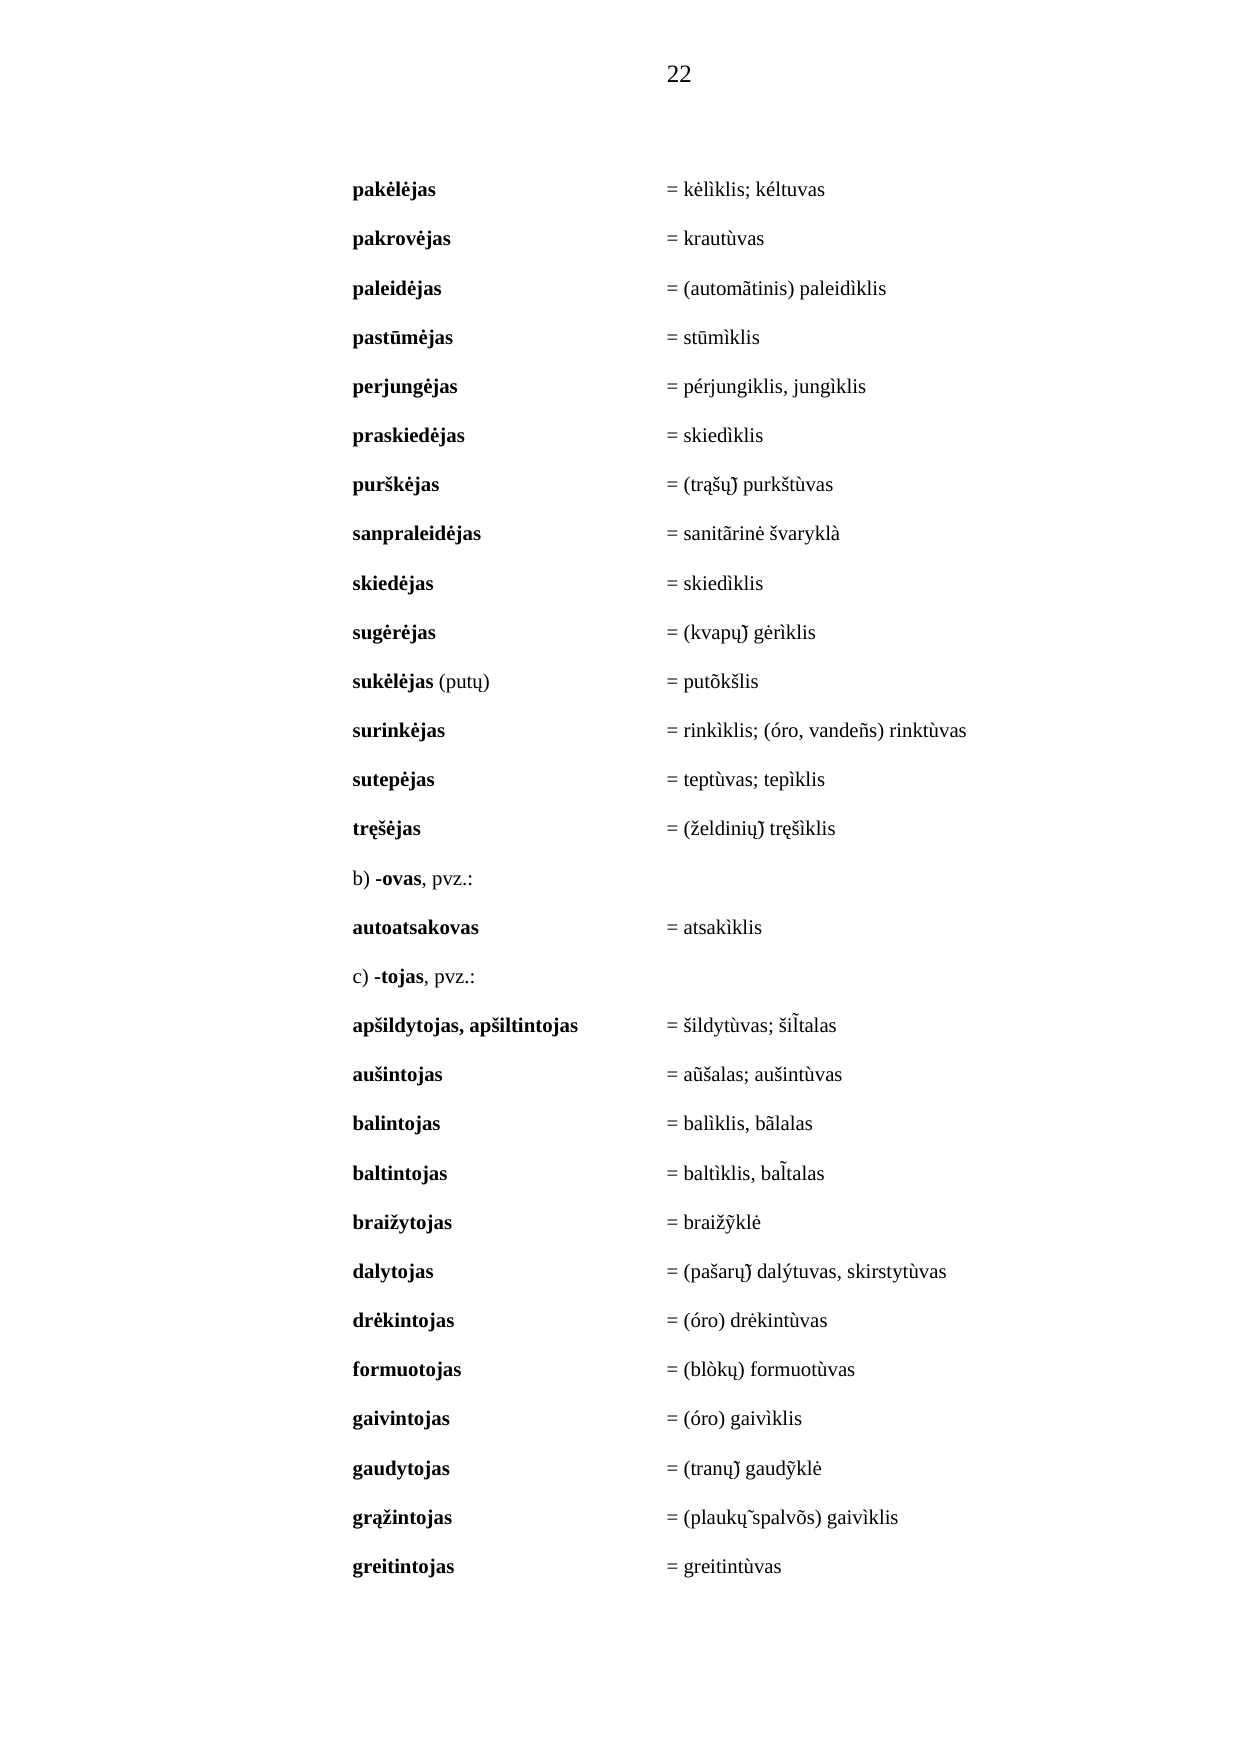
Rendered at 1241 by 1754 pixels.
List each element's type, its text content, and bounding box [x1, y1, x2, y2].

table_cell [177, 964, 341, 1013]
table_cell formuotojas [341, 1357, 655, 1406]
table_cell = rinkìklis; (óro, vandeñs) rinktùvas [655, 718, 1181, 767]
table_cell apšildytojas, apšiltintojas [341, 1013, 655, 1062]
table_cell gaivintojas [341, 1406, 655, 1456]
table_cell = skiedìklis [655, 423, 1181, 472]
table_cell = putõkšlis [655, 669, 1181, 718]
table_cell [177, 866, 341, 915]
table_cell [177, 1406, 341, 1456]
table_cell [177, 767, 341, 816]
table_cell = (óro) drėkintùvas [655, 1308, 1181, 1357]
table_cell sukėlėjas (putų) [341, 669, 655, 718]
table_cell = aũšalas; aušintùvas [655, 1062, 1181, 1111]
table_cell skiedėjas [341, 571, 655, 620]
table_cell = sanitãrinė švaryklà [655, 521, 1181, 571]
table_cell pastūmėjas [341, 325, 655, 374]
table_cell [177, 226, 341, 276]
table_cell [177, 1161, 341, 1210]
table_cell = (automãtinis) paleidìklis [655, 276, 1181, 325]
table_cell = (trąšų̃) purkštùvas [655, 472, 1181, 521]
table_cell sanpraleidėjas [341, 521, 655, 571]
table_cell [177, 571, 341, 620]
table_cell = balìklis, bãlalas [655, 1111, 1181, 1161]
table_cell gaudytojas [341, 1456, 655, 1505]
table_cell [177, 521, 341, 571]
table_cell = šildytùvas; šil̃talas [655, 1013, 1181, 1062]
table_cell [177, 177, 341, 226]
table_cell grąžintojas [341, 1505, 655, 1554]
table_cell [177, 915, 341, 964]
table_cell dalytojas [341, 1259, 655, 1308]
table_cell = (blòkų) formuotùvas [655, 1357, 1181, 1406]
table_cell tręšėjas [341, 816, 655, 866]
table_cell autoatsakovas [341, 915, 655, 964]
table_cell = stūmìklis [655, 325, 1181, 374]
table_cell greitintojas [341, 1554, 655, 1603]
table_cell = pérjungiklis, jungìklis [655, 374, 1181, 423]
table_cell = (plaukų̃ spalvõs) gaivìklis [655, 1505, 1181, 1554]
table_cell [177, 1308, 341, 1357]
table_cell [177, 325, 341, 374]
table_cell = atsakìklis [655, 915, 1181, 964]
table_cell [655, 964, 1181, 1013]
table_cell = krautùvas [655, 226, 1181, 276]
table_cell pakrovėjas [341, 226, 655, 276]
table_cell [655, 866, 1181, 915]
table_cell [177, 1554, 341, 1603]
table_cell sugėrėjas [341, 620, 655, 669]
table_cell = (želdinių̃) tręšìklis [655, 816, 1181, 866]
table_cell [177, 1111, 341, 1161]
table_cell [177, 718, 341, 767]
table_cell perjungėjas [341, 374, 655, 423]
table_cell balintojas [341, 1111, 655, 1161]
table_cell [177, 816, 341, 866]
table_cell = (óro) gaivìklis [655, 1406, 1181, 1456]
table_cell [177, 276, 341, 325]
table_cell b) -ovas, pvz.: [341, 866, 655, 915]
table_cell sutepėjas [341, 767, 655, 816]
table_cell = kėlìklis; kéltuvas [655, 177, 1181, 226]
table_cell = baltìklis, bal̃talas [655, 1161, 1181, 1210]
table_cell = (kvapų̃) gėrìklis [655, 620, 1181, 669]
table_cell = teptùvas; tepìklis [655, 767, 1181, 816]
table_cell [177, 374, 341, 423]
table_cell [177, 1013, 341, 1062]
table_cell aušintojas [341, 1062, 655, 1111]
table_cell [177, 472, 341, 521]
table_cell paleidėjas [341, 276, 655, 325]
table_cell [177, 1210, 341, 1259]
table_cell = (pašarų̃) dalýtuvas, skirstytùvas [655, 1259, 1181, 1308]
table_cell = (tranų̃) gaudỹklė [655, 1456, 1181, 1505]
table_cell [177, 1505, 341, 1554]
table_cell braižytojas [341, 1210, 655, 1259]
table_cell drėkintojas [341, 1308, 655, 1357]
table_cell surinkėjas [341, 718, 655, 767]
table_cell [177, 669, 341, 718]
table_cell praskiedėjas [341, 423, 655, 472]
table_cell [177, 1357, 341, 1406]
table_cell [177, 620, 341, 669]
table_cell = greitintùvas [655, 1554, 1181, 1603]
table_cell [177, 423, 341, 472]
table_cell = skiedìklis [655, 571, 1181, 620]
table_cell purškėjas [341, 472, 655, 521]
table_cell pakėlėjas [341, 177, 655, 226]
table_cell [177, 1062, 341, 1111]
table_cell = braižỹklė [655, 1210, 1181, 1259]
table_cell [177, 1456, 341, 1505]
table_cell [177, 1259, 341, 1308]
table_cell c) -tojas, pvz.: [341, 964, 655, 1013]
table_cell baltintojas [341, 1161, 655, 1210]
